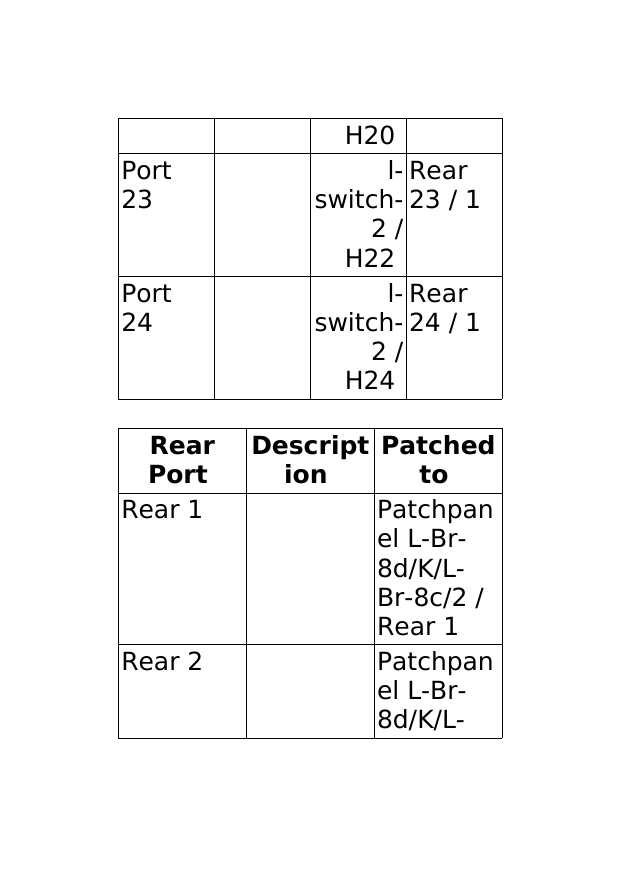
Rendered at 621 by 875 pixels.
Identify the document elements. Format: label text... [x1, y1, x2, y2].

table_cell [215, 119, 310, 153]
table_cell H20 [311, 119, 406, 153]
table_cell [119, 119, 214, 153]
table_cell l-switch-2 / H24 [311, 277, 406, 398]
table_cell Rear 24 / 1 [407, 277, 502, 398]
table_cell Rear 1 [119, 494, 246, 644]
table_cell [247, 494, 374, 644]
table_header Description [247, 429, 374, 492]
table_cell Port 24 [119, 277, 214, 398]
table_cell [215, 154, 310, 276]
table_cell Patchpanel L-Br-8d/K/L- [375, 645, 502, 738]
table_cell [407, 119, 502, 153]
table_cell l-switch-2 / H22 [311, 154, 406, 276]
table_cell Rear 2 [119, 645, 246, 738]
table_cell [215, 277, 310, 398]
table_cell Patchpanel L-Br-8d/K/L-Br-8c/2 / Rear 1 [375, 494, 502, 644]
table_header Rear Port [119, 429, 246, 492]
table_header Patched to [375, 429, 502, 492]
table_cell [247, 645, 374, 738]
table_cell Rear 23 / 1 [407, 154, 502, 276]
table_cell Port 23 [119, 154, 214, 276]
